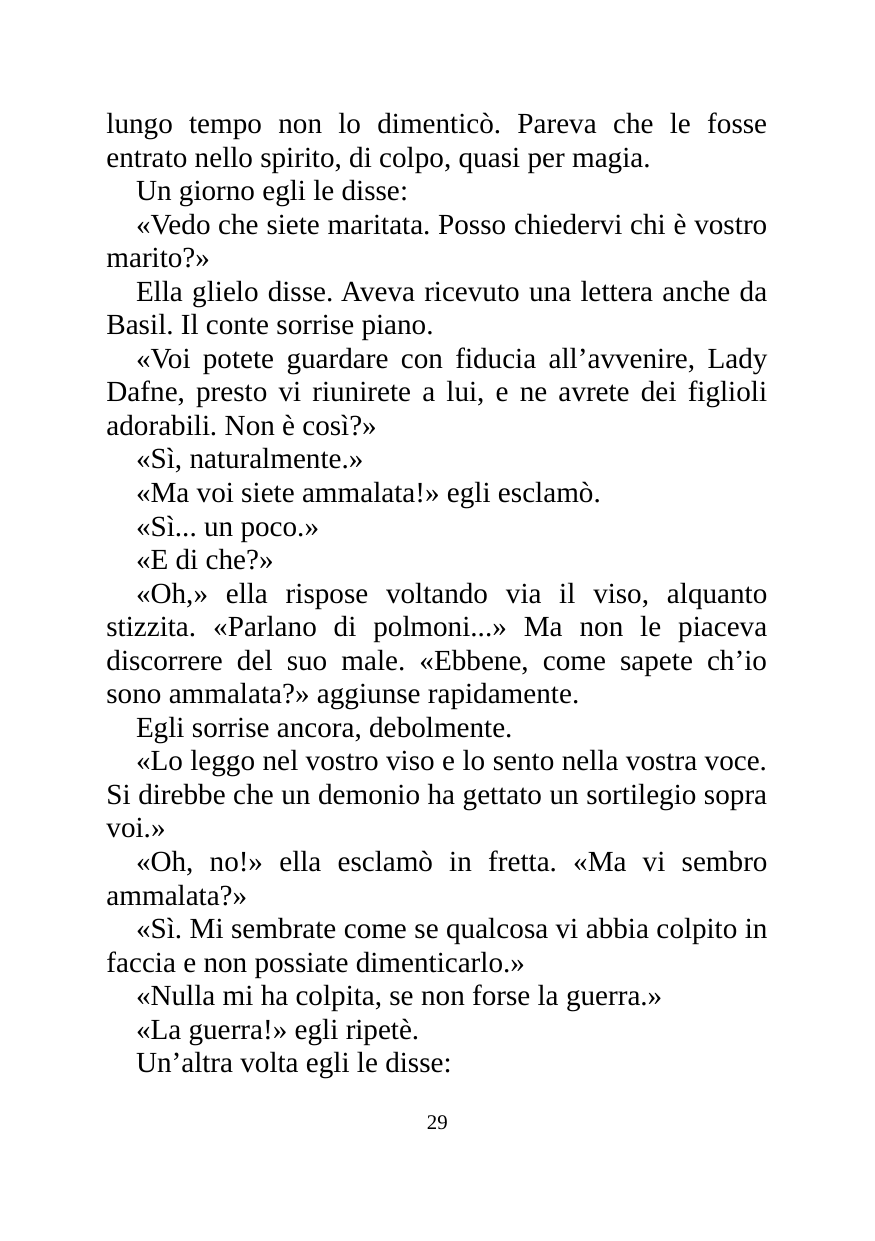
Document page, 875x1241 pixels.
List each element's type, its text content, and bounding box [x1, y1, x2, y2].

text Un’altra volta egli le disse: [106, 1045, 768, 1079]
text «Ma voi siete ammalata!» egli esclamò. [106, 475, 768, 509]
text lungo tempo non lo dimenticò. Pareva che le fosse entrato nello spirito, di colpo, quasi per magia. [106, 106, 768, 173]
text «Vedo che siete maritata. Posso chiedervi chi è vostro marito?» [106, 207, 768, 274]
text «Oh,» ella rispose voltando via il viso, alquanto stizzita. «Parlano di polmoni...» Ma non le piaceva discorrere del suo male. «Ebbene, come sapete ch’io sono ammalata?» aggiunse rapidamente. [106, 576, 768, 710]
text Ella glielo disse. Aveva ricevuto una lettera anche da Basil. Il conte sorrise piano. [106, 274, 768, 341]
text «Sì... un poco.» [106, 509, 768, 542]
text «Voi potete guardare con fiducia all’avvenire, Lady Dafne, presto vi riunirete a lui, e ne avrete dei figlioli adorabili. Non è così?» [106, 341, 768, 442]
text «Oh, no!» ella esclamò in fretta. «Ma vi sembro ammalata?» [106, 844, 768, 911]
text Egli sorrise ancora, debolmente. [106, 710, 768, 743]
text «La guerra!» egli ripetè. [106, 1012, 768, 1045]
text Un giorno egli le disse: [106, 173, 768, 207]
text «Nulla mi ha colpita, se non forse la guerra.» [106, 978, 768, 1012]
text «Lo leggo nel vostro viso e lo sento nella vostra voce. Si direbbe che un demonio ha gettato un sortilegio sopra voi.» [106, 743, 768, 844]
text «Sì. Mi sembrate come se qualcosa vi abbia colpito in faccia e non possiate dimenticarlo.» [106, 911, 768, 978]
text «Sì, naturalmente.» [106, 442, 768, 475]
text «E di che?» [106, 542, 768, 576]
